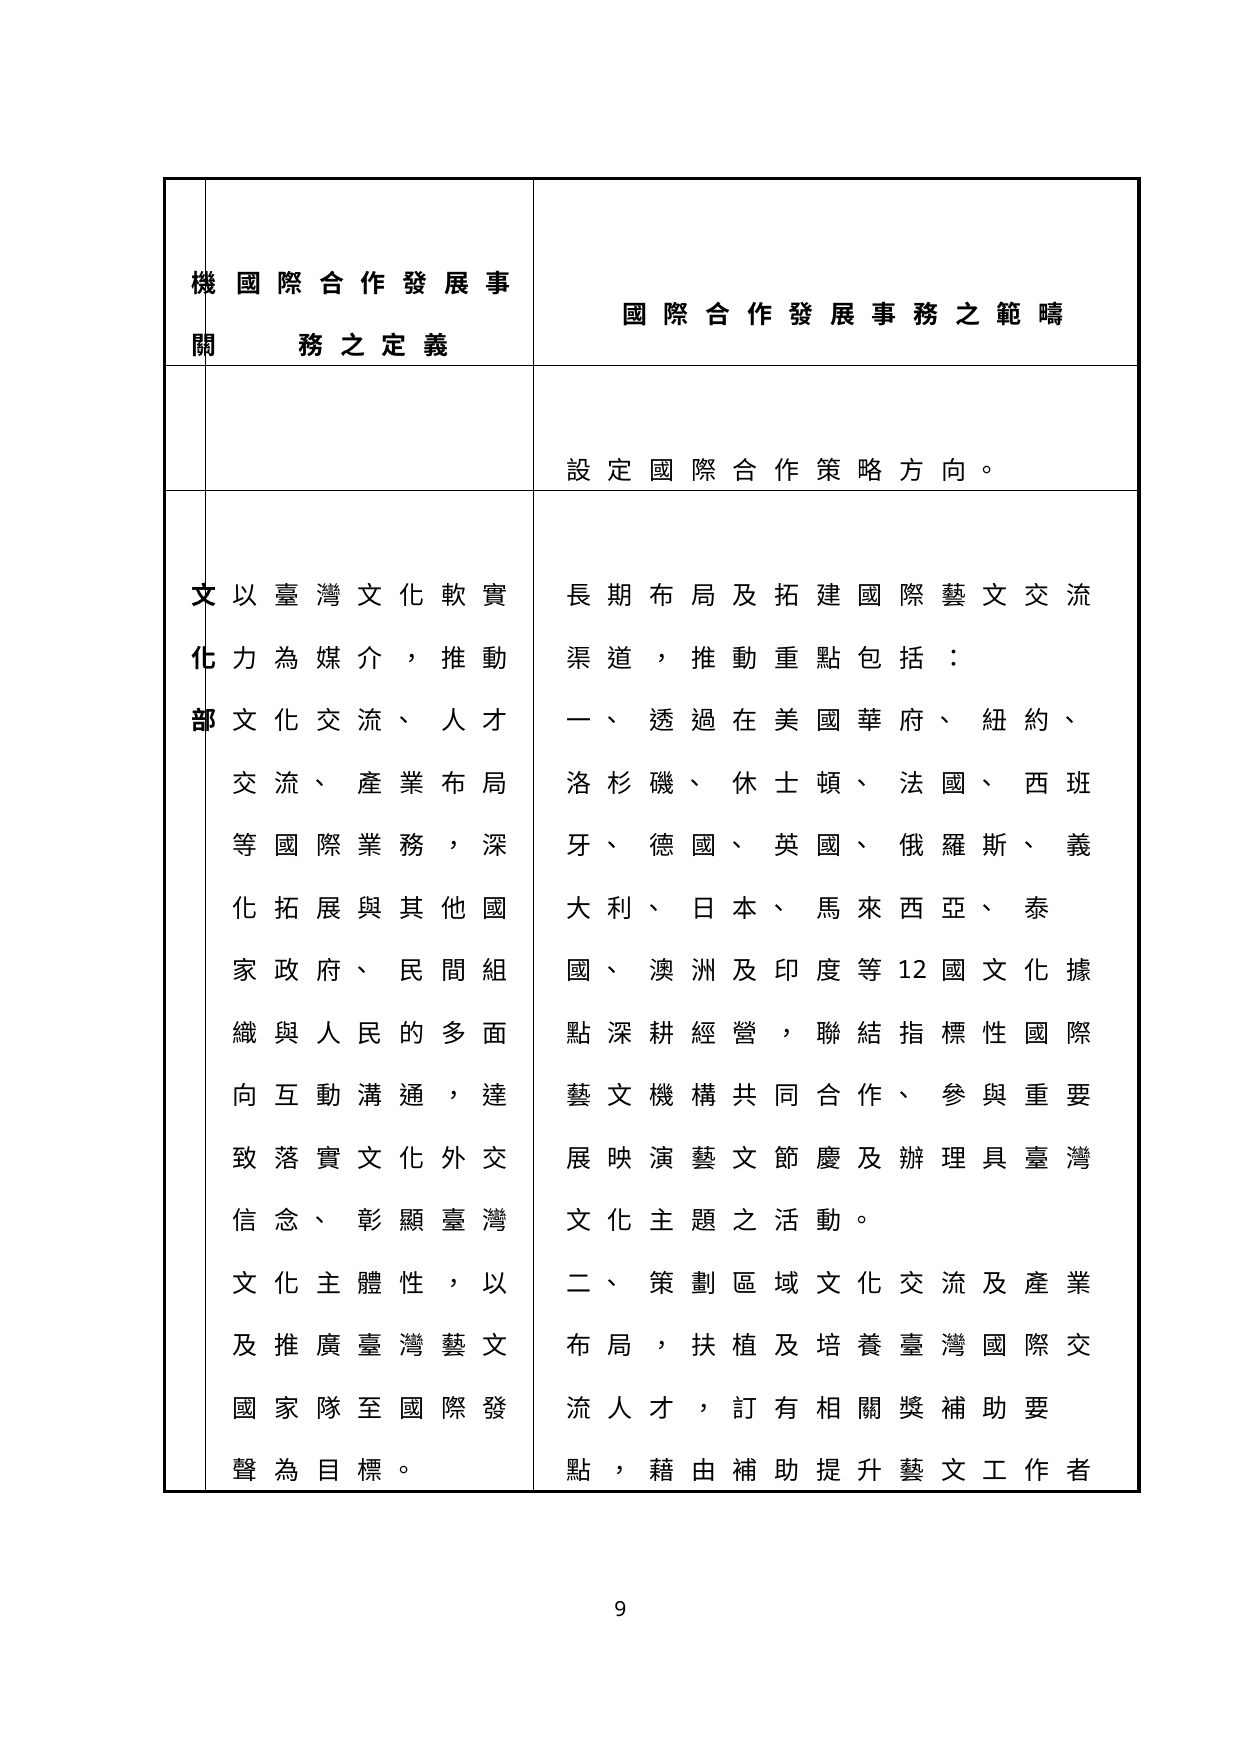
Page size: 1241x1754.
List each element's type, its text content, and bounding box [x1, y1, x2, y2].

table_cell 長期布局及拓建國際藝文交流渠道，推動重點包括： 一、透過在美國華府、紐約、洛杉磯、休士頓、法國、西班牙、德國、英國、俄羅斯、義大利、日本、馬來西亞、泰國、澳洲及印度等12國文化據點深耕經營，聯結指標性國際藝文機構共同合作、參與重要展映演藝文節慶及辦理具臺灣文化主題之活動。 二、策劃區域文化交流及產業布局，扶植及培養臺灣國際交流人才，訂有相關獎補助要點，藉由補助提升藝文工作者 [534, 491, 1137, 1490]
table_cell 設定國際合作策略方向。 [534, 366, 1137, 490]
table_header 國際合作發展事務之範疇 [534, 180, 1137, 365]
table_cell 以臺灣文化軟實力為媒介，推動文化交流、人才交流、產業布局等國際業務，深化拓展與其他國家政府、民間組織與人民的多面向互動溝通，達致落實文化外交信念、彰顯臺灣文化主體性，以及推廣臺灣藝文國家隊至國際發聲為目標。 [206, 491, 533, 1490]
table_header 機關 [166, 180, 205, 365]
table_header 國際合作發展事務之定義 [206, 180, 533, 365]
table_cell 文化部 [166, 491, 205, 1490]
table_cell 科技部 [166, 366, 205, 490]
table_cell 科技部補助學研機構執行雙（多）邊協議國合計畫，以增進國內學研界之國際化能量，有效槓桿國際學術合作能量，提升臺灣科研成就之能見度。 [206, 366, 533, 490]
